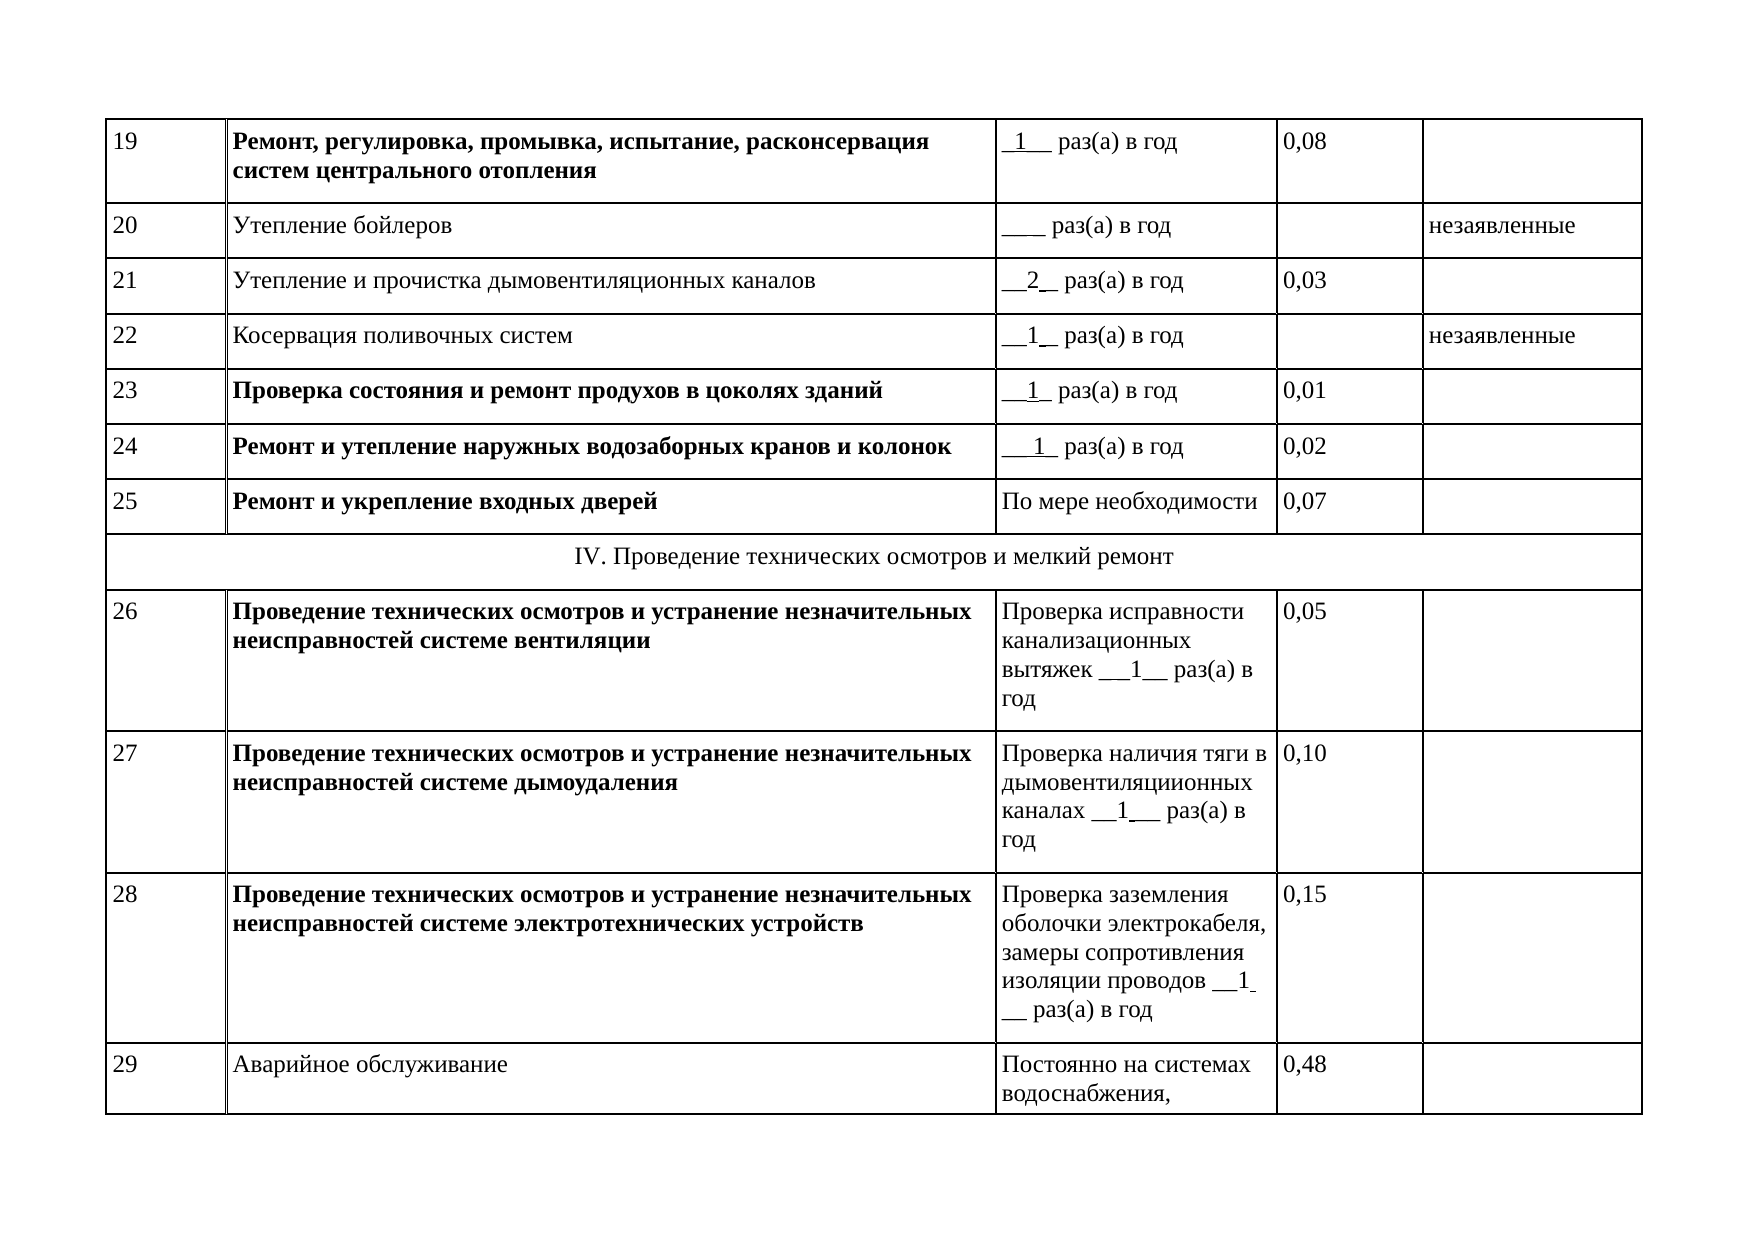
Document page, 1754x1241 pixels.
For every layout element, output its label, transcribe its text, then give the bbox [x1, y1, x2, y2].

table_cell 22 [107, 315, 225, 368]
table_cell 0,15 [1278, 874, 1422, 1042]
table_cell Проверка заземления оболочки электрокабеля, замеры сопротивления изоляции проводов __1 __ раз(а) в год [997, 874, 1276, 1042]
table_cell Проведение технических осмотров и устранение незначительных неисправностей системе вентиляции [228, 591, 995, 730]
table_cell 0,03 [1278, 259, 1422, 312]
table_cell [1424, 425, 1641, 478]
table_cell Ремонт, регулировка, промывка, испытание, расконсервация систем центрального отопления [228, 120, 995, 202]
table_cell 0,01 [1278, 370, 1422, 423]
table_cell [1424, 480, 1641, 533]
table_cell __1 _ раз(а) в год [997, 315, 1276, 368]
table_cell Проведение технических осмотров и устранение незначительных неисправностей системе электротехнических устройств [228, 874, 995, 1042]
table_cell [1424, 370, 1641, 423]
table_cell 24 [107, 425, 225, 478]
table_cell [1424, 591, 1641, 730]
table_cell Проверка исправности канализационных вытяжек _ _1__ раз(а) в год [997, 591, 1276, 730]
table_cell Ремонт и укрепление входных дверей [228, 480, 995, 533]
table_cell 19 [107, 120, 225, 202]
table_cell Проверка состояния и ремонт продухов в цоколях зданий [228, 370, 995, 423]
table_cell Косервация поливочных систем [228, 315, 995, 368]
table_cell 23 [107, 370, 225, 423]
table_cell [1424, 259, 1641, 312]
table_cell 0,08 [1278, 120, 1422, 202]
table_cell Утепление бойлеров [228, 204, 995, 257]
table_cell 0,02 [1278, 425, 1422, 478]
table_cell _1__ раз(а) в год [997, 120, 1276, 202]
table_cell незаявленные [1424, 204, 1641, 257]
table_cell [1424, 874, 1641, 1042]
table_cell [1278, 204, 1422, 257]
table_cell __2 _ раз(а) в год [997, 259, 1276, 312]
table_cell Постоянно на системах водоснабжения, [997, 1044, 1276, 1113]
table_cell Аварийное обслуживание [228, 1044, 995, 1113]
table_cell незаявленные [1424, 315, 1641, 368]
table_cell 21 [107, 259, 225, 312]
table_cell [1278, 315, 1422, 368]
table_cell __1_ раз(а) в год [997, 370, 1276, 423]
table_cell 27 [107, 732, 225, 871]
table_cell 28 [107, 874, 225, 1042]
table_cell [1424, 732, 1641, 871]
table_cell 0,05 [1278, 591, 1422, 730]
table_cell [1424, 120, 1641, 202]
table_cell 26 [107, 591, 225, 730]
table_cell __ _ раз(а) в год [997, 204, 1276, 257]
table_cell 29 [107, 1044, 225, 1113]
table_cell Ремонт и утепление наружных водозаборных кранов и колонок [228, 425, 995, 478]
table_cell 20 [107, 204, 225, 257]
table_cell 0,07 [1278, 480, 1422, 533]
table_cell По мере необходимости [997, 480, 1276, 533]
table_cell [1424, 1044, 1641, 1113]
table_cell Проверка наличия тяги в дымовентиляциионных каналах __1 __ раз(а) в год [997, 732, 1276, 871]
table_cell 25 [107, 480, 225, 533]
table_cell IV. Проведение технических осмотров и мелкий ремонт [107, 535, 1641, 588]
table_cell __ 1_ раз(а) в год [997, 425, 1276, 478]
table_cell 0,48 [1278, 1044, 1422, 1113]
table_cell 0,10 [1278, 732, 1422, 871]
table_cell Проведение технических осмотров и устранение незначительных неисправностей системе дымоудаления [228, 732, 995, 871]
table_cell Утепление и прочистка дымовентиляционных каналов [228, 259, 995, 312]
